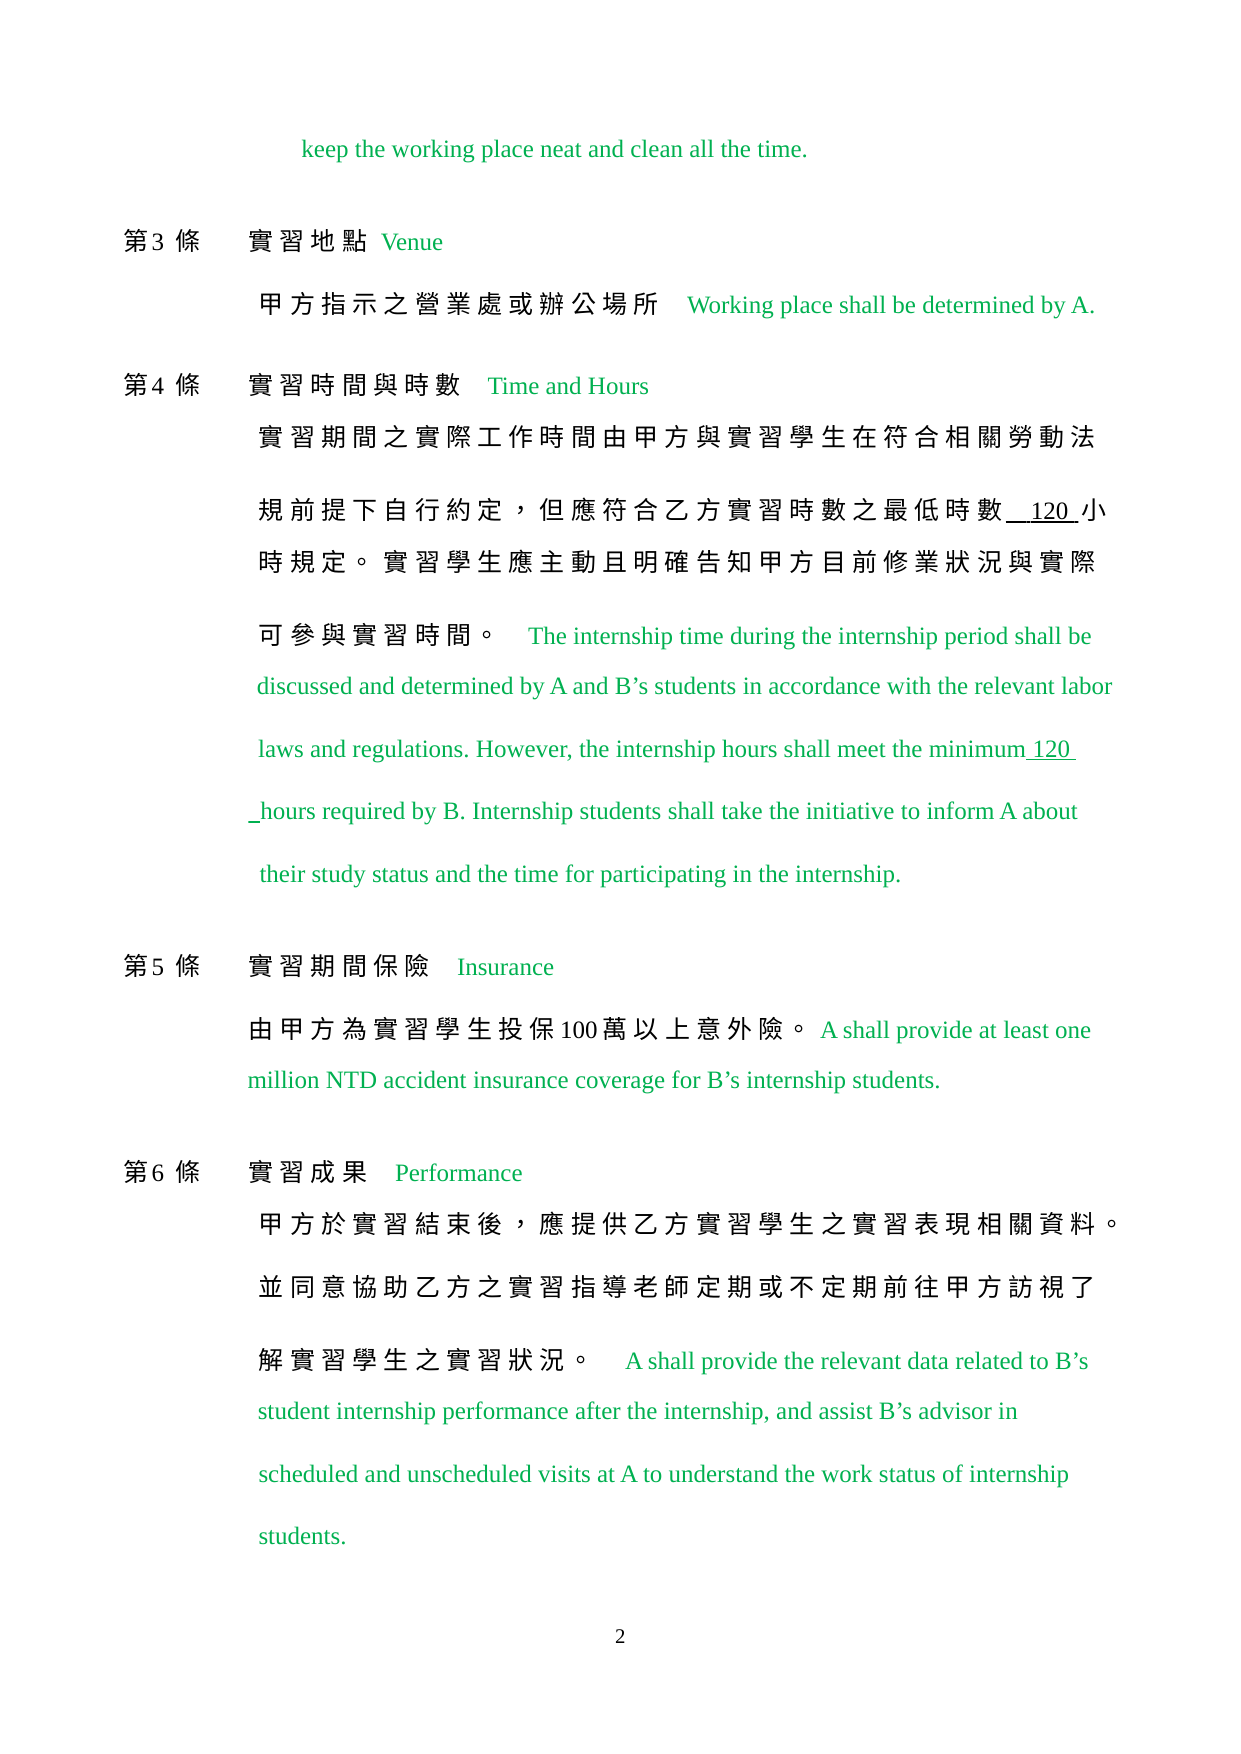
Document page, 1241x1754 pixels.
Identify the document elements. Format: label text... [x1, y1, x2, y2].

text 實習期間之實際工作時間由甲方與實習學生在符合相關勞動法規前提下自行約定，但應符合乙方實習時數之最低時數 120 小時規定。實習學生應主動且明確告知甲方目前修業狀況與實際可參與實習時間。 The internship time during the internship period shall be discussed and determined by A and B’s students in accordance with the relevant labor laws and regulations. However, the internship hours shall meet the minimum 120 hours required by B. Internship students shall take the initiative to inform A about their study status and the time for participating in the internship. [248, 394, 1120, 894]
list 實習地點 Venue [120, 188, 1120, 250]
text 甲方於實習結束後，應提供乙方實習學生之實習表現相關資料。並同意協助乙方之實習指導老師定期或不定期前往甲方訪視了解實習學生之實習狀況。 A shall provide the relevant data related to B’s student internship performance after the internship, and assist B’s advisor in scheduled and unscheduled visits at A to understand the work status of internship students. [247, 1181, 1120, 1556]
list 實習期間保險 Insurance [120, 913, 1120, 975]
text 由甲方為實習學生投保100萬以上意外險。A shall provide at least one million NTD accident insurance coverage for B’s internship students. [245, 975, 1120, 1100]
list 實習成果 Performance [120, 1119, 1120, 1181]
list 實習時間與時數 Time and Hours [120, 331, 1120, 394]
list keep the working place neat and clean all the time. [245, 106, 1120, 169]
text 甲方指示之營業處或辦公場所 Working place shall be determined by A. [120, 250, 1120, 313]
